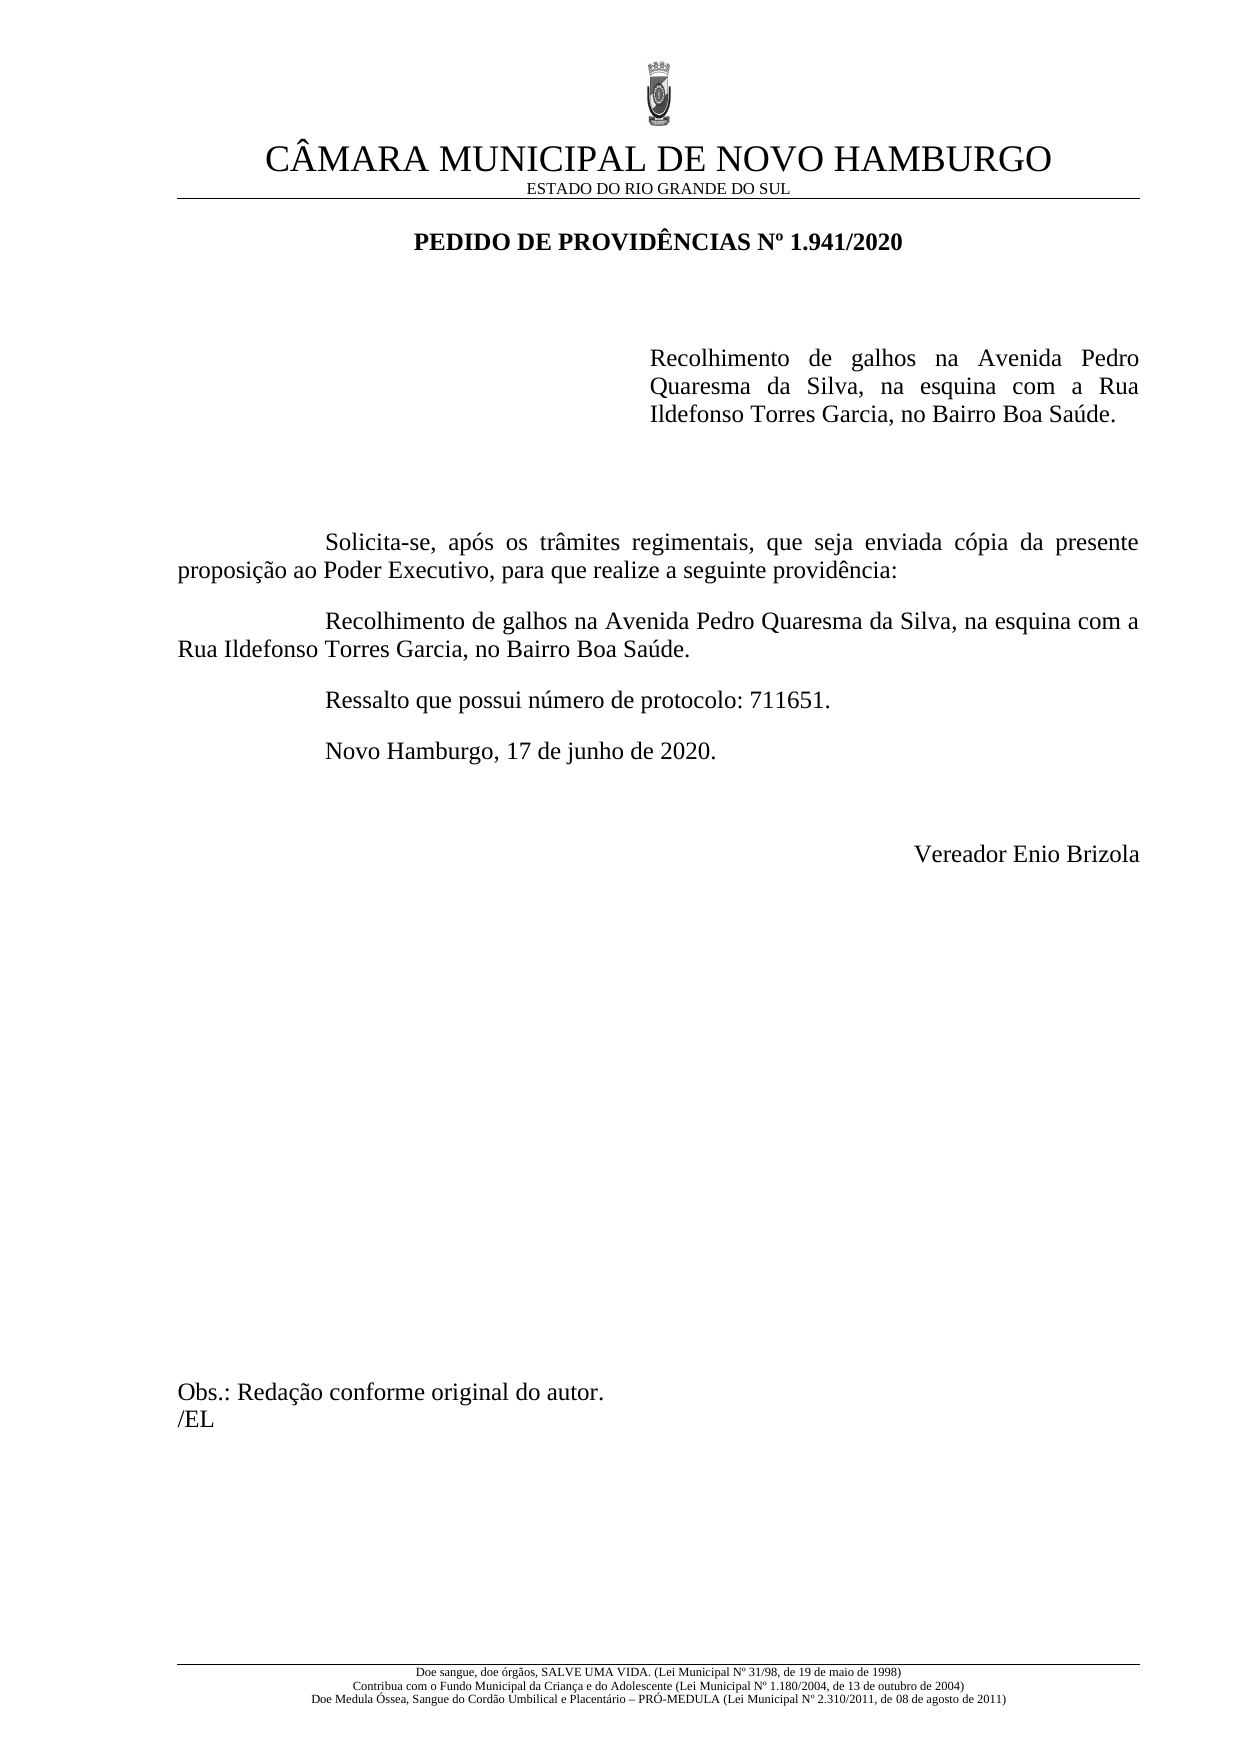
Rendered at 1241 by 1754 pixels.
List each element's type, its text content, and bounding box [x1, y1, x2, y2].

text Recolhimento de galhos na Avenida Pedro Quaresma da Silva, na esquina com a Rua Ildefonso Torres Garcia, no Bairro Boa Saúde. [649, 344, 1140, 428]
text Solicita-se, após os trâmites regimentais, que seja enviada cópia da presente proposição ao Poder Executivo, para que realize a seguinte providência: [177, 528, 1140, 583]
text Ressalto que possui número de protocolo: 711651. [177, 686, 1140, 714]
text Novo Hamburgo, 17 de junho de 2020. [177, 737, 1140, 765]
text PEDIDO DE PROVIDÊNCIAS Nº 1.941/2020 [177, 228, 1140, 256]
text Obs.: Redação conforme original do autor. [177, 1378, 1140, 1406]
text Vereador Enio Brizola [177, 840, 1140, 867]
text Recolhimento de galhos na Avenida Pedro Quaresma da Silva, na esquina com a Rua Ildefonso Torres Garcia, no Bairro Boa Saúde. [177, 607, 1140, 662]
text /EL [177, 1406, 1140, 1433]
